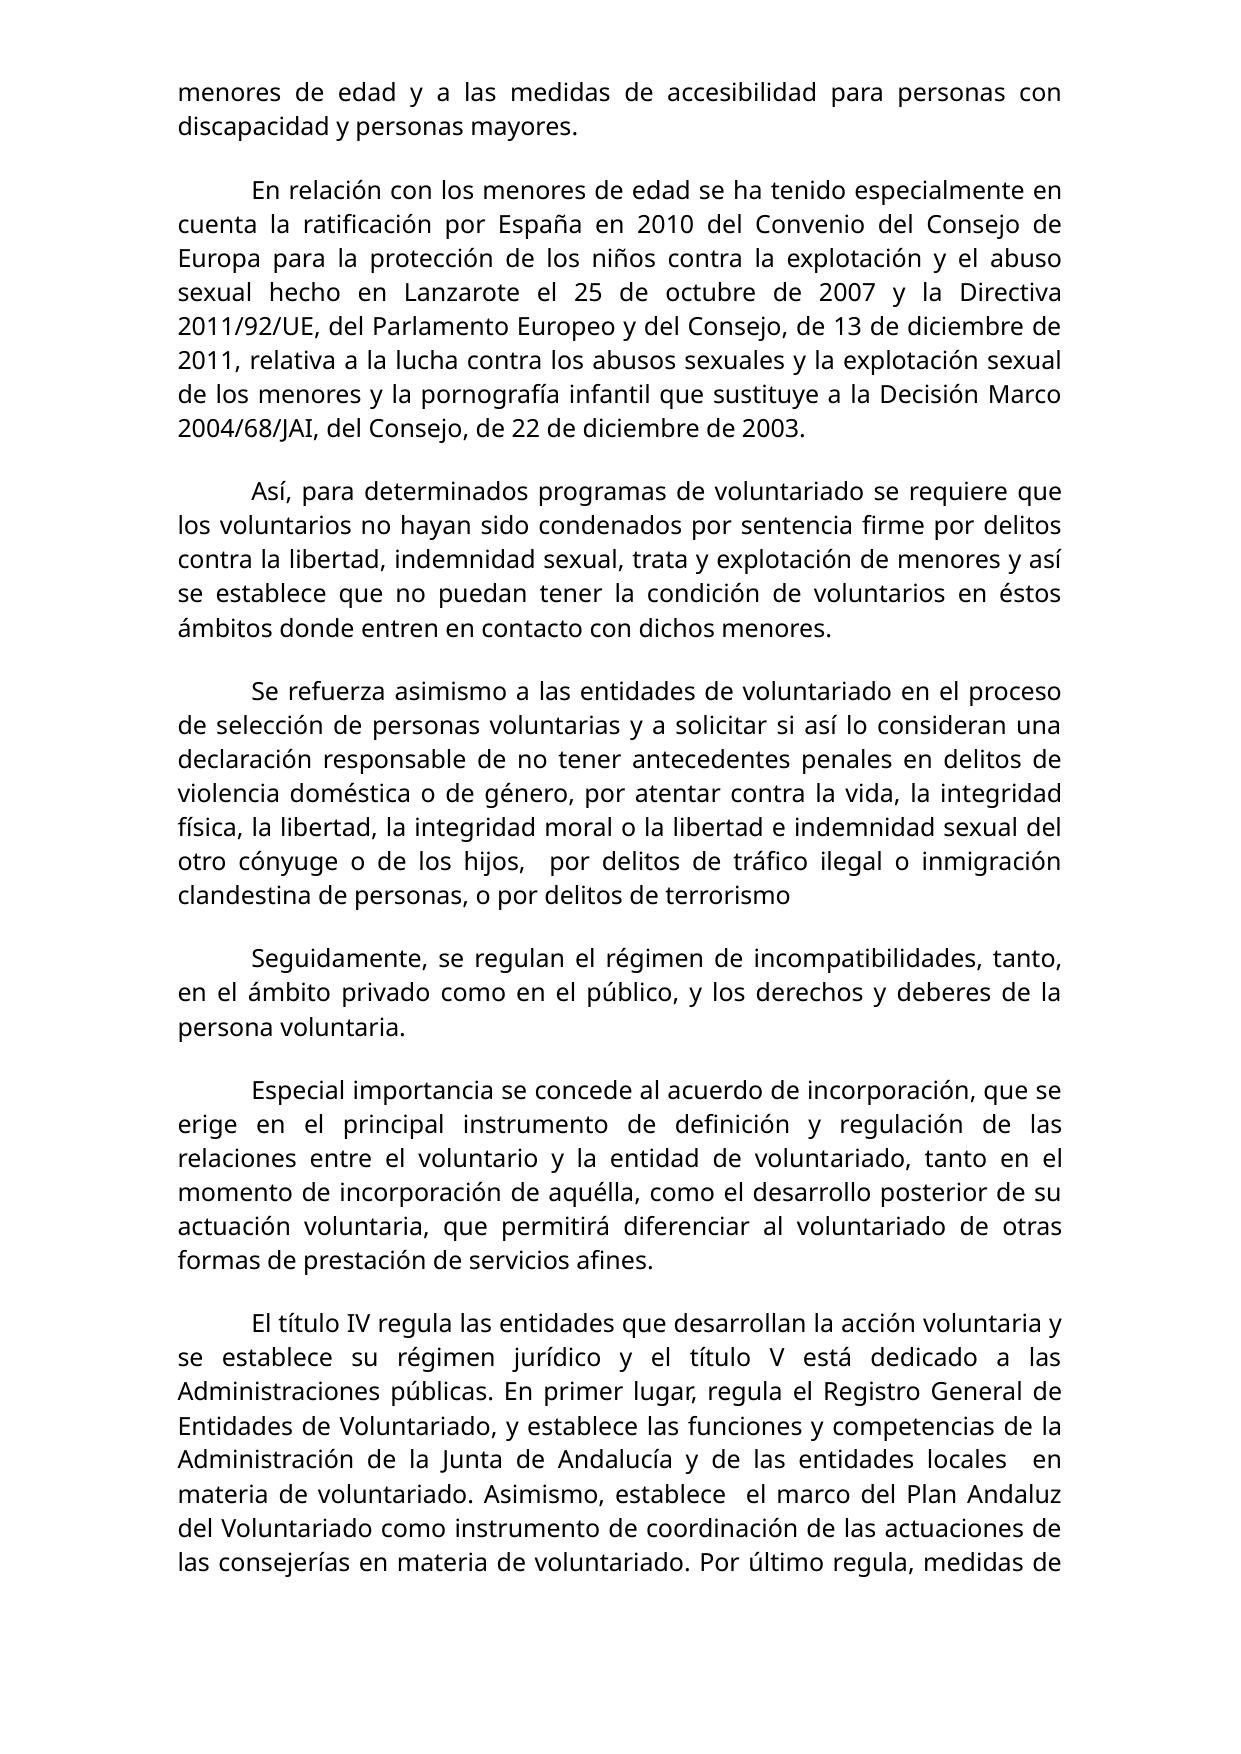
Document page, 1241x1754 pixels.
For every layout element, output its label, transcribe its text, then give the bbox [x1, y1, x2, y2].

text menores de edad y a las medidas de accesibilidad para personas con discapacidad y personas mayores. [177, 75, 1063, 143]
text Especial importancia se concede al acuerdo de incorporación, que se erige en el principal instrumento de definición y regulación de las relaciones entre el voluntario y la entidad de voluntariado, tanto en el momento de incorporación de aquélla, como el desarrollo posterior de su actuación voluntaria, que permitirá diferenciar al voluntariado de otras formas de prestación de servicios afines. [177, 1072, 1063, 1277]
text Se refuerza asimismo a las entidades de voluntariado en el proceso de selección de personas voluntarias y a solicitar si así lo consideran una declaración responsable de no tener antecedentes penales en delitos de violencia doméstica o de género, por atentar contra la vida, la integridad física, la libertad, la integridad moral o la libertad e indemnidad sexual del otro cónyuge o de los hijos, por delitos de tráfico ilegal o inmigración clandestina de personas, o por delitos de terrorismo [177, 673, 1063, 912]
text Así, para determinados programas de voluntariado se requiere que los voluntarios no hayan sido condenados por sentencia firme por delitos contra la libertad, indemnidad sexual, trata y explotación de menores y así se establece que no puedan tener la condición de voluntarios en éstos ámbitos donde entren en contacto con dichos menores. [177, 474, 1063, 644]
text En relación con los menores de edad se ha tenido especialmente en cuenta la ratificación por España en 2010 del Convenio del Consejo de Europa para la protección de los niños contra la explotación y el abuso sexual hecho en Lanzarote el 25 de octubre de 2007 y la Directiva 2011/92/UE, del Parlamento Europeo y del Consejo, de 13 de diciembre de 2011, relativa a la lucha contra los abusos sexuales y la explotación sexual de los menores y la pornografía infantil que sustituye a la Decisión Marco 2004/68/JAI, del Consejo, de 22 de diciembre de 2003. [177, 172, 1063, 445]
text Seguidamente, se regulan el régimen de incompatibilidades, tanto, en el ámbito privado como en el público, y los derechos y deberes de la persona voluntaria. [177, 941, 1063, 1043]
text El título IV regula las entidades que desarrollan la acción voluntaria y se establece su régimen jurídico y el título V está dedicado a las Administraciones públicas. En primer lugar, regula el Registro General de Entidades de Voluntariado, y establece las funciones y competencias de la Administración de la Junta de Andalucía y de las entidades locales en materia de voluntariado. Asimismo, establece el marco del Plan Andaluz del Voluntariado como instrumento de coordinación de las actuaciones de las consejerías en materia de voluntariado. Por último regula, medidas de [177, 1306, 1063, 1578]
